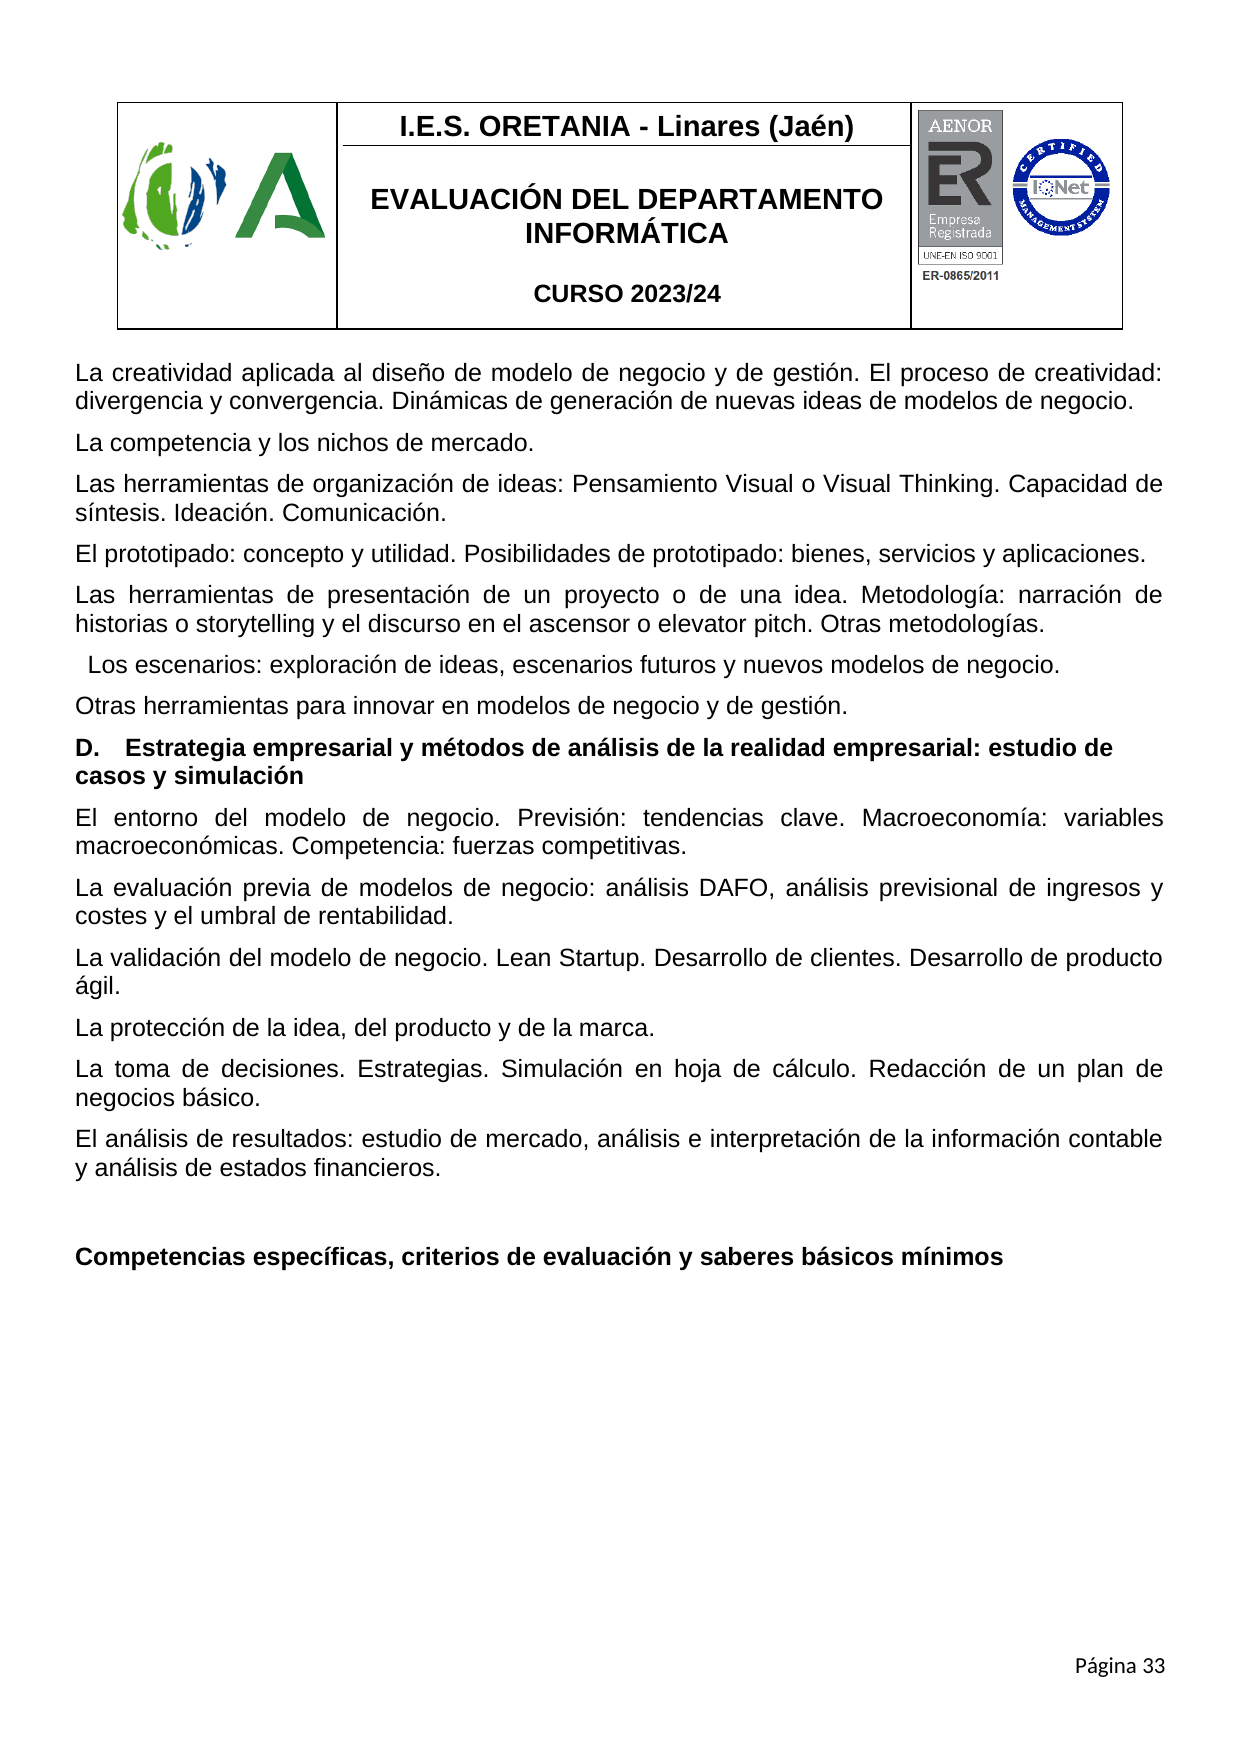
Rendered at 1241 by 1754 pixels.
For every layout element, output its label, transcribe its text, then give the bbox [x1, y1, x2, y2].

text D. Estrategia empresarial y métodos de análisis de la realidad empresarial: estudio de casos y simulación [75, 733, 1165, 790]
text La competencia y los nichos de mercado. [75, 428, 1165, 456]
text Las herramientas de presentación de un proyecto o de una idea. Metodología: narración de historias o storytelling y el discurso en el ascensor o elevator pitch. Otras metodologías. [75, 580, 1165, 638]
text El entorno del modelo de negocio. Previsión: tendencias clave. Macroeconomía: variables macroeconómicas. Competencia: fuerzas competitivas. [75, 803, 1165, 860]
text Los escenarios: exploración de ideas, escenarios futuros y nuevos modelos de negocio. [75, 650, 1165, 679]
text La toma de decisiones. Estrategias. Simulación en hoja de cálculo. Redacción de un plan de negocios básico. [75, 1054, 1165, 1111]
text La evaluación previa de modelos de negocio: análisis DAFO, análisis previsional de ingresos y costes y el umbral de rentabilidad. [75, 873, 1165, 930]
picture [120, 142, 333, 251]
text La creatividad aplicada al diseño de modelo de negocio y de gestión. El proceso de creatividad: divergencia y convergencia. Dinámicas de generación de nuevas ideas de modelos de negocio. [75, 358, 1165, 415]
text El prototipado: concepto y utilidad. Posibilidades de prototipado: bienes, servicios y aplicaciones. [75, 539, 1165, 568]
text El análisis de resultados: estudio de mercado, análisis e interpretación de la información contable y análisis de estados financieros. [75, 1124, 1165, 1181]
picture [916, 109, 1111, 286]
text La validación del modelo de negocio. Lean Startup. Desarrollo de clientes. Desarrollo de producto ágil. [75, 943, 1165, 1000]
text La protección de la idea, del producto y de la marca. [75, 1013, 1165, 1041]
text Competencias específicas, criterios de evaluación y saberes básicos mínimos [75, 1242, 1165, 1270]
text Otras herramientas para innovar en modelos de negocio y de gestión. [75, 691, 1165, 720]
text Las herramientas de organización de ideas: Pensamiento Visual o Visual Thinking. Capacidad de síntesis. Ideación. Comunicación. [75, 469, 1165, 526]
